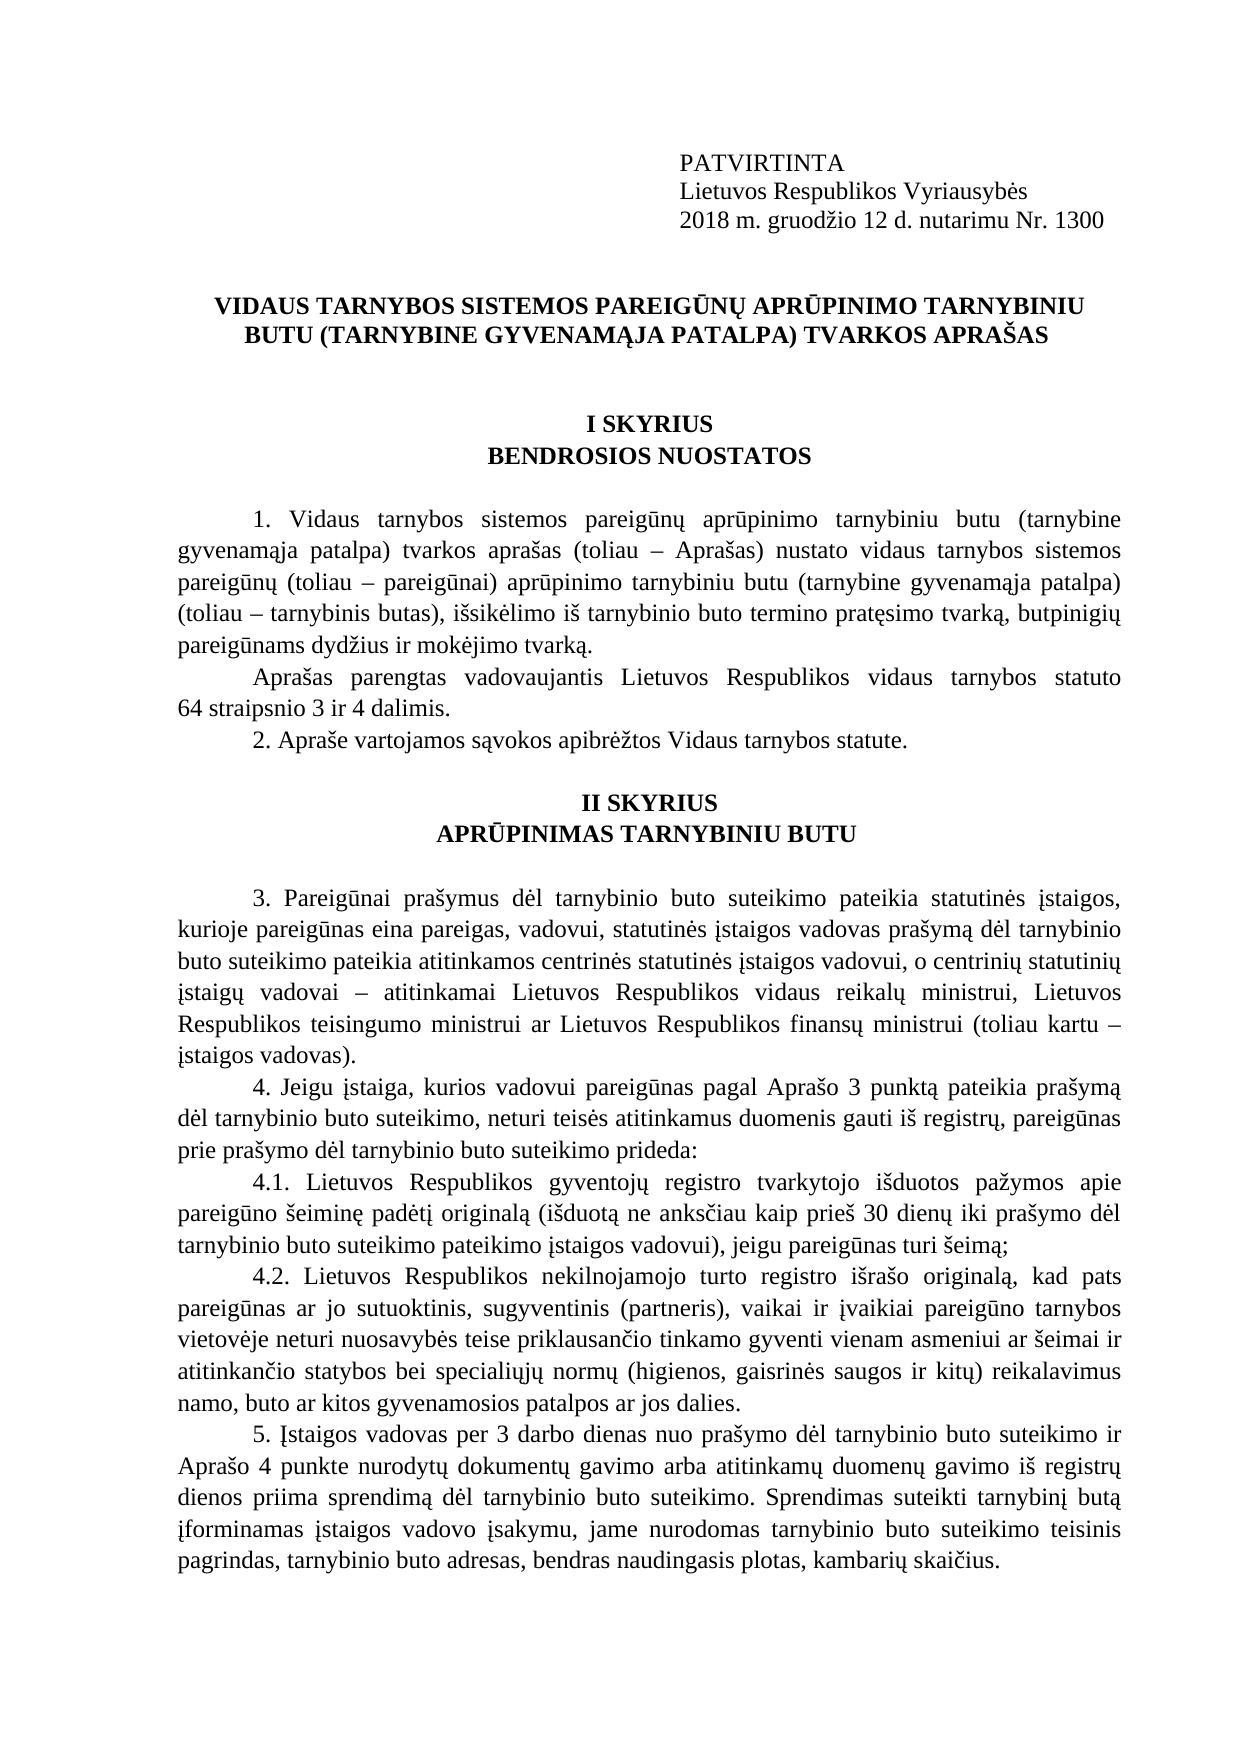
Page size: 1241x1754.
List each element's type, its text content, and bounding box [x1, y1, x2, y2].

text 4. Jeigu įstaiga, kurios vadovui pareigūnas pagal Aprašo 3 punktą pateikia prašymą dėl tarnybinio buto suteikimo, neturi teisės atitinkamus duomenis gauti iš registrų, pareigūnas prie prašymo dėl tarnybinio buto suteikimo prideda: [177, 1072, 1122, 1164]
text BENDROSIOS NUOSTATOS [177, 441, 1122, 469]
text VIDAUS TARNYBOS SISTEMOS PAREIGŪNŲ APRŪPINIMO TARNYBINIU BUTU (TARNYBINE GYVENAMĄJA PATALPA) TVARKOS APRAŠAS [177, 291, 1122, 349]
text 3. Pareigūnai prašymus dėl tarnybinio buto suteikimo pateikia statutinės įstaigos, kurioje pareigūnas eina pareigas, vadovui, statutinės įstaigos vadovas prašymą dėl tarnybinio buto suteikimo pateikia atitinkamos centrinės statutinės įstaigos vadovui, o centrinių statutinių įstaigų vadovai – atitinkamai Lietuvos Respublikos vidaus reikalų ministrui, Lietuvos Respublikos teisingumo ministrui ar Lietuvos Respublikos finansų ministrui (toliau kartu – įstaigos vadovas). [177, 883, 1122, 1069]
text Aprašas parengtas vadovaujantis Lietuvos Respublikos vidaus tarnybos statuto 64 straipsnio 3 ir 4 dalimis. [177, 662, 1122, 722]
text I SKYRIUS [177, 409, 1122, 438]
text 4.2. Lietuvos Respublikos nekilnojamojo turto registro išrašo originalą, kad pats pareigūnas ar jo sutuoktinis, sugyventinis (partneris), vaikai ir įvaikiai pareigūno tarnybos vietovėje neturi nuosavybės teise priklausančio tinkamo gyventi vienam asmeniui ar šeimai ir atitinkančio statybos bei specialiųjų normų (higienos, gaisrinės saugos ir kitų) reikalavimus namo, buto ar kitos gyvenamosios patalpos ar jos dalies. [177, 1261, 1122, 1416]
text 1. Vidaus tarnybos sistemos pareigūnų aprūpinimo tarnybiniu butu (tarnybine gyvenamąja patalpa) tvarkos aprašas (toliau – Aprašas) nustato vidaus tarnybos sistemos pareigūnų (toliau – pareigūnai) aprūpinimo tarnybiniu butu (tarnybine gyvenamąja patalpa) (toliau – tarnybinis butas), išsikėlimo iš tarnybinio buto termino pratęsimo tvarką, butpinigių pareigūnams dydžius ir mokėjimo tvarką. [177, 504, 1122, 659]
text 2. Apraše vartojamos sąvokos apibrėžtos Vidaus tarnybos statute. [177, 725, 1122, 753]
text PATVIRTINTA Lietuvos Respublikos Vyriausybės 2018 m. gruodžio 12 d. nutarimu Nr. 1300 [679, 148, 1122, 234]
text 5. Įstaigos vadovas per 3 darbo dienas nuo prašymo dėl tarnybinio buto suteikimo ir Aprašo 4 punkte nurodytų dokumentų gavimo arba atitinkamų duomenų gavimo iš registrų dienos priima sprendimą dėl tarnybinio buto suteikimo. Sprendimas suteikti tarnybinį butą įforminamas įstaigos vadovo įsakymu, jame nurodomas tarnybinio buto suteikimo teisinis pagrindas, tarnybinio buto adresas, bendras naudingasis plotas, kambarių skaičius. [177, 1419, 1122, 1574]
text 4.1. Lietuvos Respublikos gyventojų registro tvarkytojo išduotos pažymos apie pareigūno šeiminę padėtį originalą (išduotą ne anksčiau kaip prieš 30 dienų iki prašymo dėl tarnybinio buto suteikimo pateikimo įstaigos vadovui), jeigu pareigūnas turi šeimą; [177, 1167, 1122, 1258]
text APRŪPINIMAS TARNYBINIU BUTU [177, 819, 1122, 848]
text II SKYRIUS [177, 788, 1122, 817]
